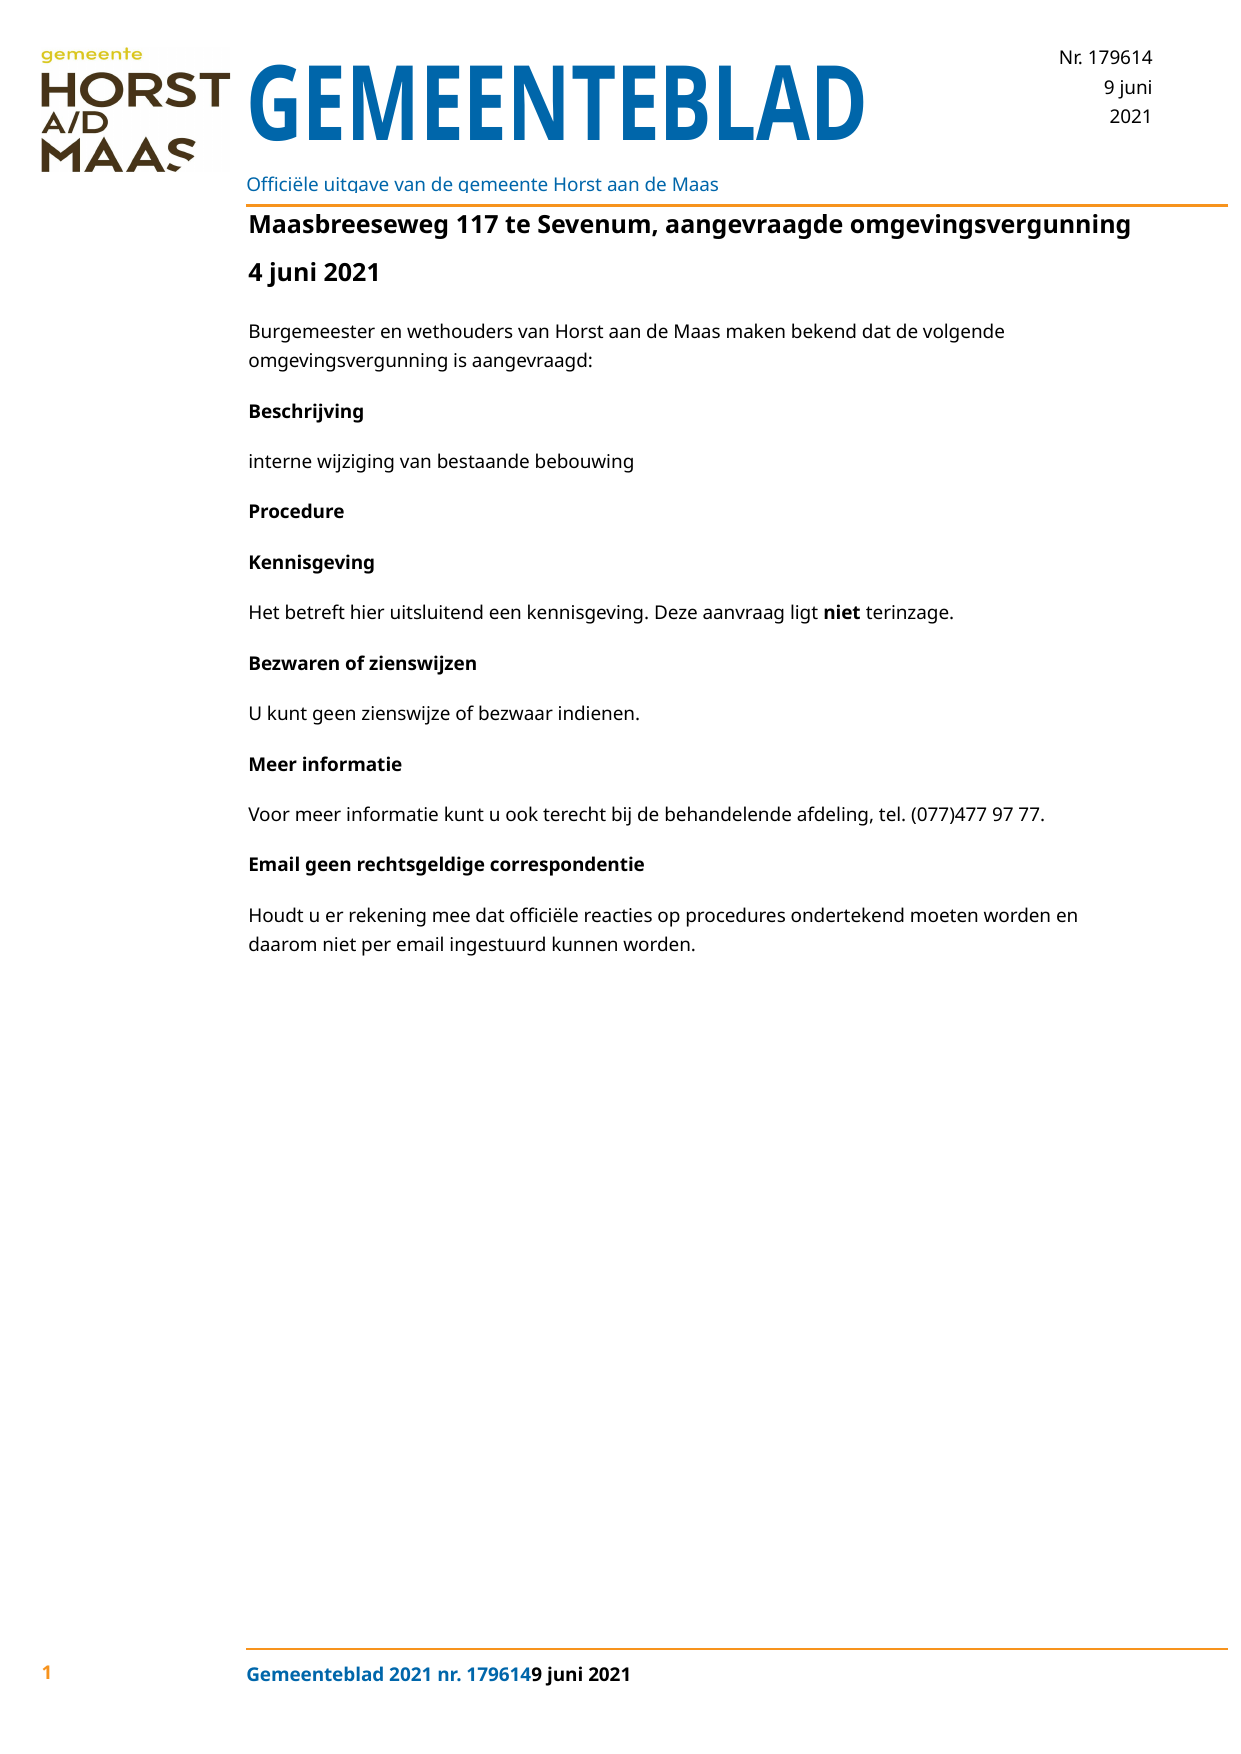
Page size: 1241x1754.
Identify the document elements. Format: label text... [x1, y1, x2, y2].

text Maasbreeseweg 117 te Sevenum, aangevraagde omgevingsvergunning 4 juni 2021 [248, 207, 1152, 288]
text interne wijziging van bestaande bebouwing [248, 448, 1152, 474]
text Bezwaren of zienswijzen [248, 650, 1152, 676]
text Email geen rechtsgeldige correspondentie [248, 852, 1152, 877]
text Het betreft hier uitsluitend een kennisgeving. Deze aanvraag ligt niet terinzage. [248, 599, 1152, 625]
text Meer informatie [248, 751, 1152, 777]
text U kunt geen zienswijze of bezwaar indienen. [248, 700, 1152, 726]
text Burgemeester en wethouders van Horst aan de Maas maken bekend dat de volgende omgevingsvergunning is aangevraagd: [248, 318, 1152, 373]
text Procedure [248, 499, 1152, 524]
text Houdt u er rekening mee dat officiële reacties op procedures ondertekend moeten worden en daarom niet per email ingestuurd kunnen worden. [248, 902, 1152, 957]
picture [41, 47, 231, 172]
text Kennisgeving [248, 549, 1152, 575]
text Voor meer informatie kunt u ook terecht bij de behandelende afdeling, tel. (077)477 97 77. [248, 801, 1152, 827]
text Beschrijving [248, 398, 1152, 424]
